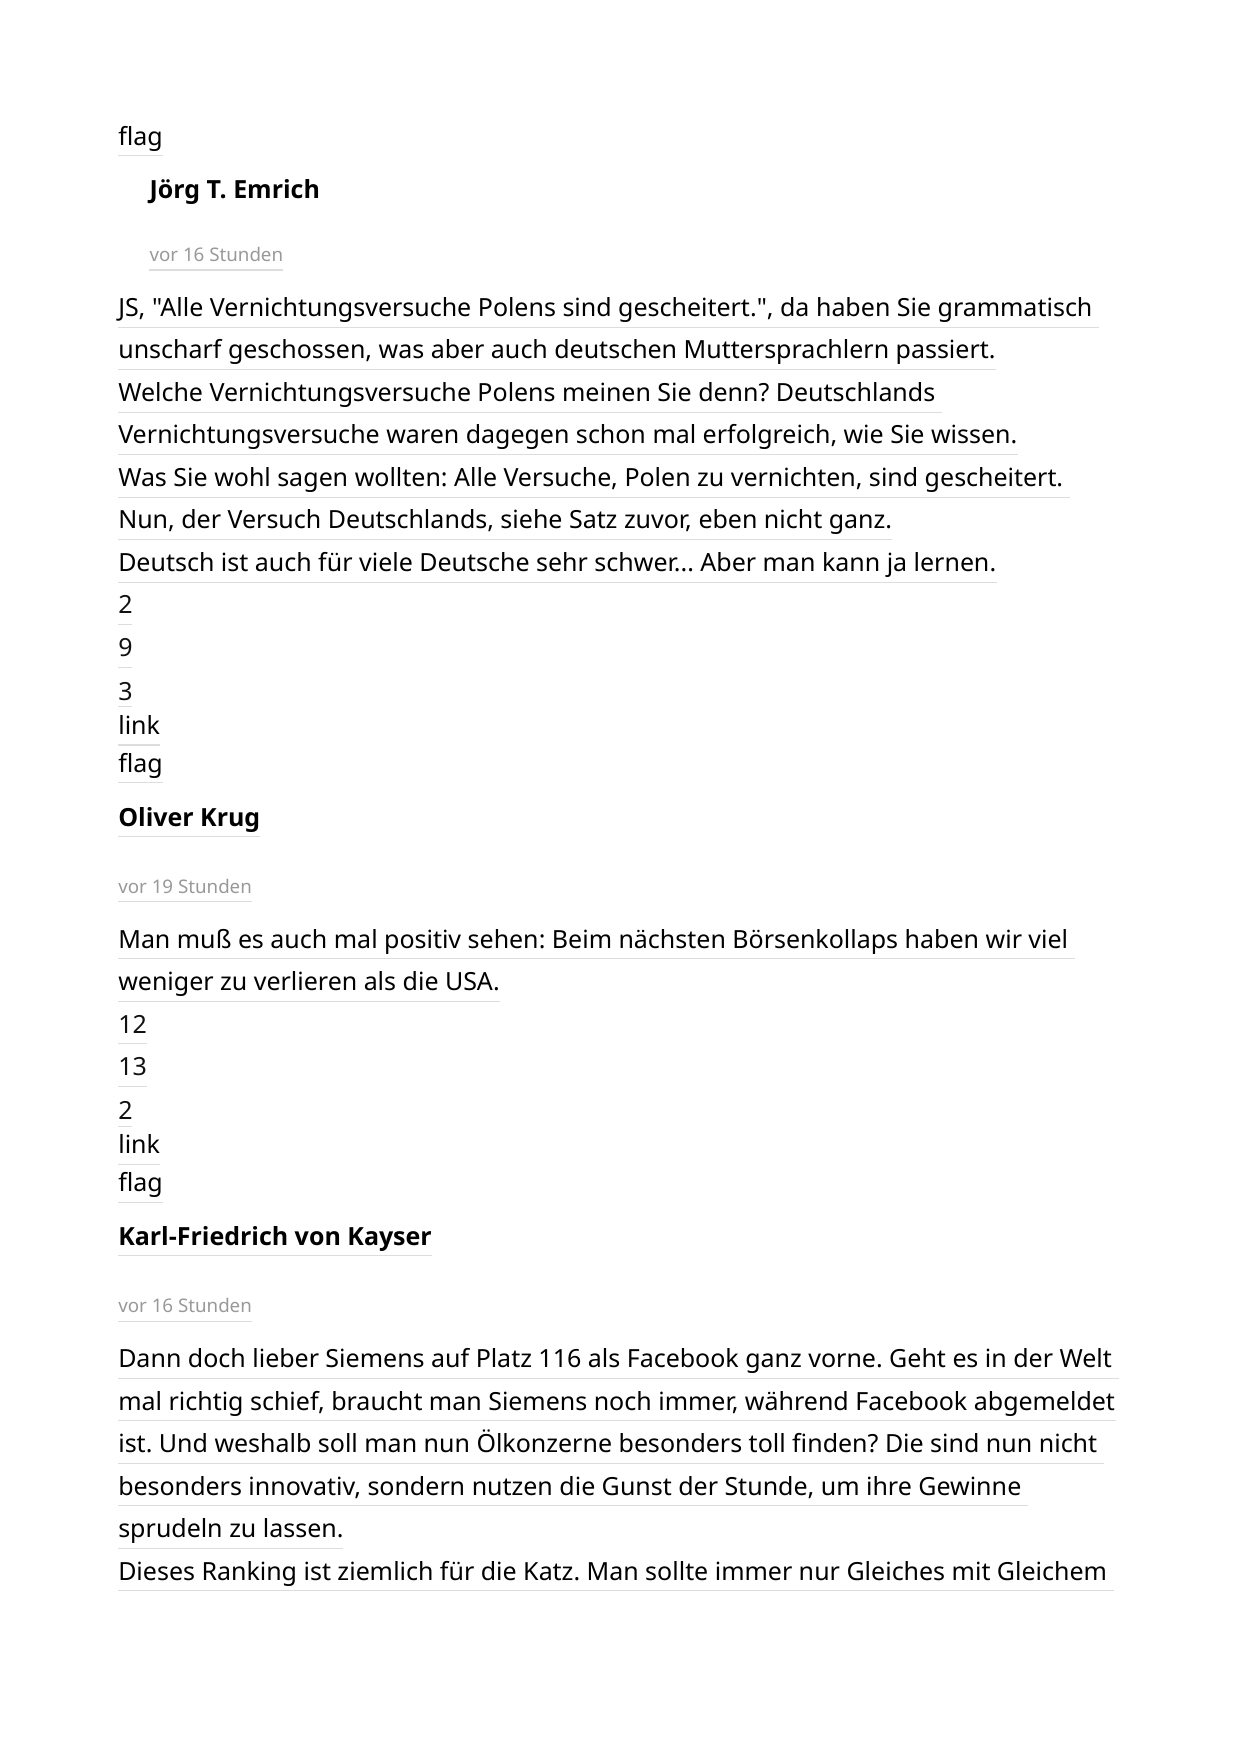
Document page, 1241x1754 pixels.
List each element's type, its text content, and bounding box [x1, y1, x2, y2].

text link [118, 1127, 1122, 1165]
text Jörg T. Emrich [149, 172, 1122, 206]
text Man muß es auch mal positiv sehen: Beim nächsten Börsenkollaps haben wir viel weniger zu verlieren als die USA. [118, 921, 1122, 1002]
text vor 16 Stunden [149, 241, 1117, 271]
text JS, "Alle Vernichtungsversuche Polens sind gescheitert.", da haben Sie grammatisch unscharf geschossen, was aber auch deutschen Muttersprachlern passiert. Welche Vernichtungsversuche Polens meinen Sie denn? Deutschlands Vernichtungsversuche waren dagegen schon mal erfolgreich, wie Sie wissen. Was Sie wohl sagen wollten: Alle Versuche, Polen zu vernichten, sind gescheitert. Nun, der Versuch Deutschlands, siehe Satz zuvor, eben nicht ganz. Deutsch ist auch für viele Deutsche sehr schwer... Aber man kann ja lernen. [118, 290, 1122, 583]
text flag [118, 746, 1122, 783]
text 2 [118, 1091, 1122, 1127]
text 13 [118, 1049, 1122, 1087]
text Dann doch lieber Siemens auf Platz 116 als Facebook ganz vorne. Geht es in der Welt mal richtig schief, braucht man Siemens noch immer, während Facebook abgemeldet ist. Und weshalb soll man nun Ölkonzerne besonders toll finden? Die sind nun nicht besonders innovativ, sondern nutzen die Gunst der Stunde, um ihre Gewinne sprudeln zu lassen. Dieses Ranking ist ziemlich für die Katz. Man sollte immer nur Gleiches mit Gleichem [118, 1341, 1122, 1591]
text flag [118, 1165, 1122, 1203]
text link [118, 707, 1122, 746]
text Oliver Krug [118, 799, 1122, 837]
text Karl-Friedrich von Kayser [118, 1218, 1122, 1256]
text 12 [118, 1006, 1122, 1044]
text 3 [118, 672, 1122, 707]
text vor 19 Stunden [118, 873, 1117, 902]
text vor 16 Stunden [118, 1292, 1117, 1322]
text flag [118, 118, 1122, 156]
text 9 [118, 630, 1122, 668]
text 2 [118, 587, 1122, 625]
